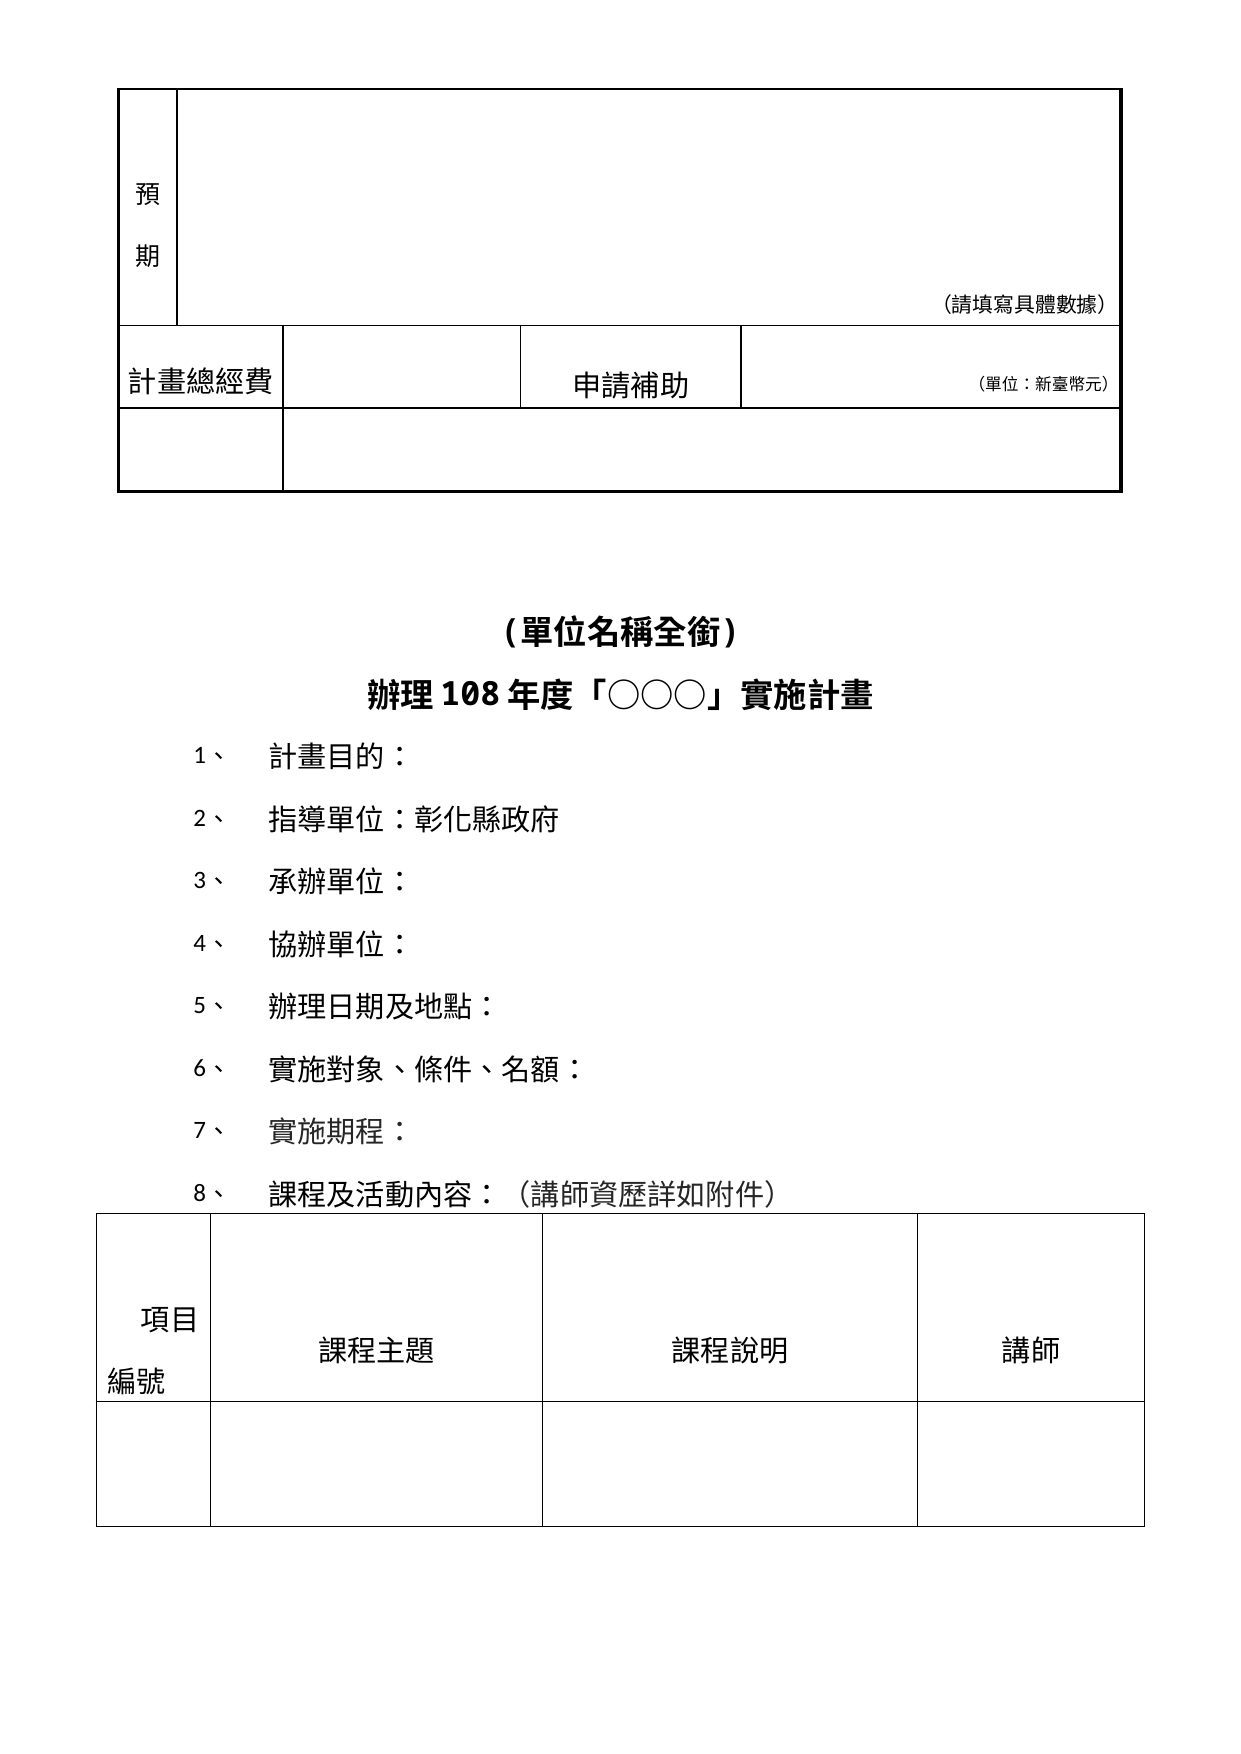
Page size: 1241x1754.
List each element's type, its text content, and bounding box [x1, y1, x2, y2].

table_header 項目 編號 [97, 1214, 210, 1401]
text (單位名稱全銜) [118, 588, 1122, 651]
list 計畫目的： [193, 713, 1122, 776]
table_header 課程主題 [211, 1214, 542, 1401]
table_cell [284, 326, 520, 407]
list 實施對象、條件、名額： [193, 1026, 1122, 1088]
table_cell 預 期 效 益 [120, 90, 176, 324]
list 協辦單位： [193, 901, 1122, 963]
table_cell 申請補助 [521, 326, 740, 407]
table_cell [543, 1402, 917, 1526]
table_cell （請填寫具體數據） [178, 90, 1119, 324]
table_header 講師 [918, 1214, 1144, 1401]
text 辦理108年度「○○○」實施計畫 [118, 651, 1122, 713]
table_cell [97, 1402, 210, 1526]
table_cell （申請案自籌經費包括申請單位編列、民間捐款、其他政府機關補助、收費等，如有申請其他單位經費請詳予註明） [284, 409, 1119, 490]
table_cell （單位：新臺幣元） [742, 326, 1119, 407]
table_cell 自籌經費 [120, 409, 282, 490]
list 實施期程： [193, 1088, 1122, 1151]
table_header 課程說明 [543, 1214, 917, 1401]
list 課程及活動內容：（講師資歷詳如附件） [193, 1151, 1122, 1213]
table_cell [918, 1402, 1144, 1526]
table_cell 計畫總經費 [120, 326, 282, 407]
table_cell [211, 1402, 542, 1526]
list 指導單位：彰化縣政府 [193, 776, 1122, 838]
list 辦理日期及地點： [193, 963, 1122, 1026]
list 承辦單位： [193, 838, 1122, 901]
